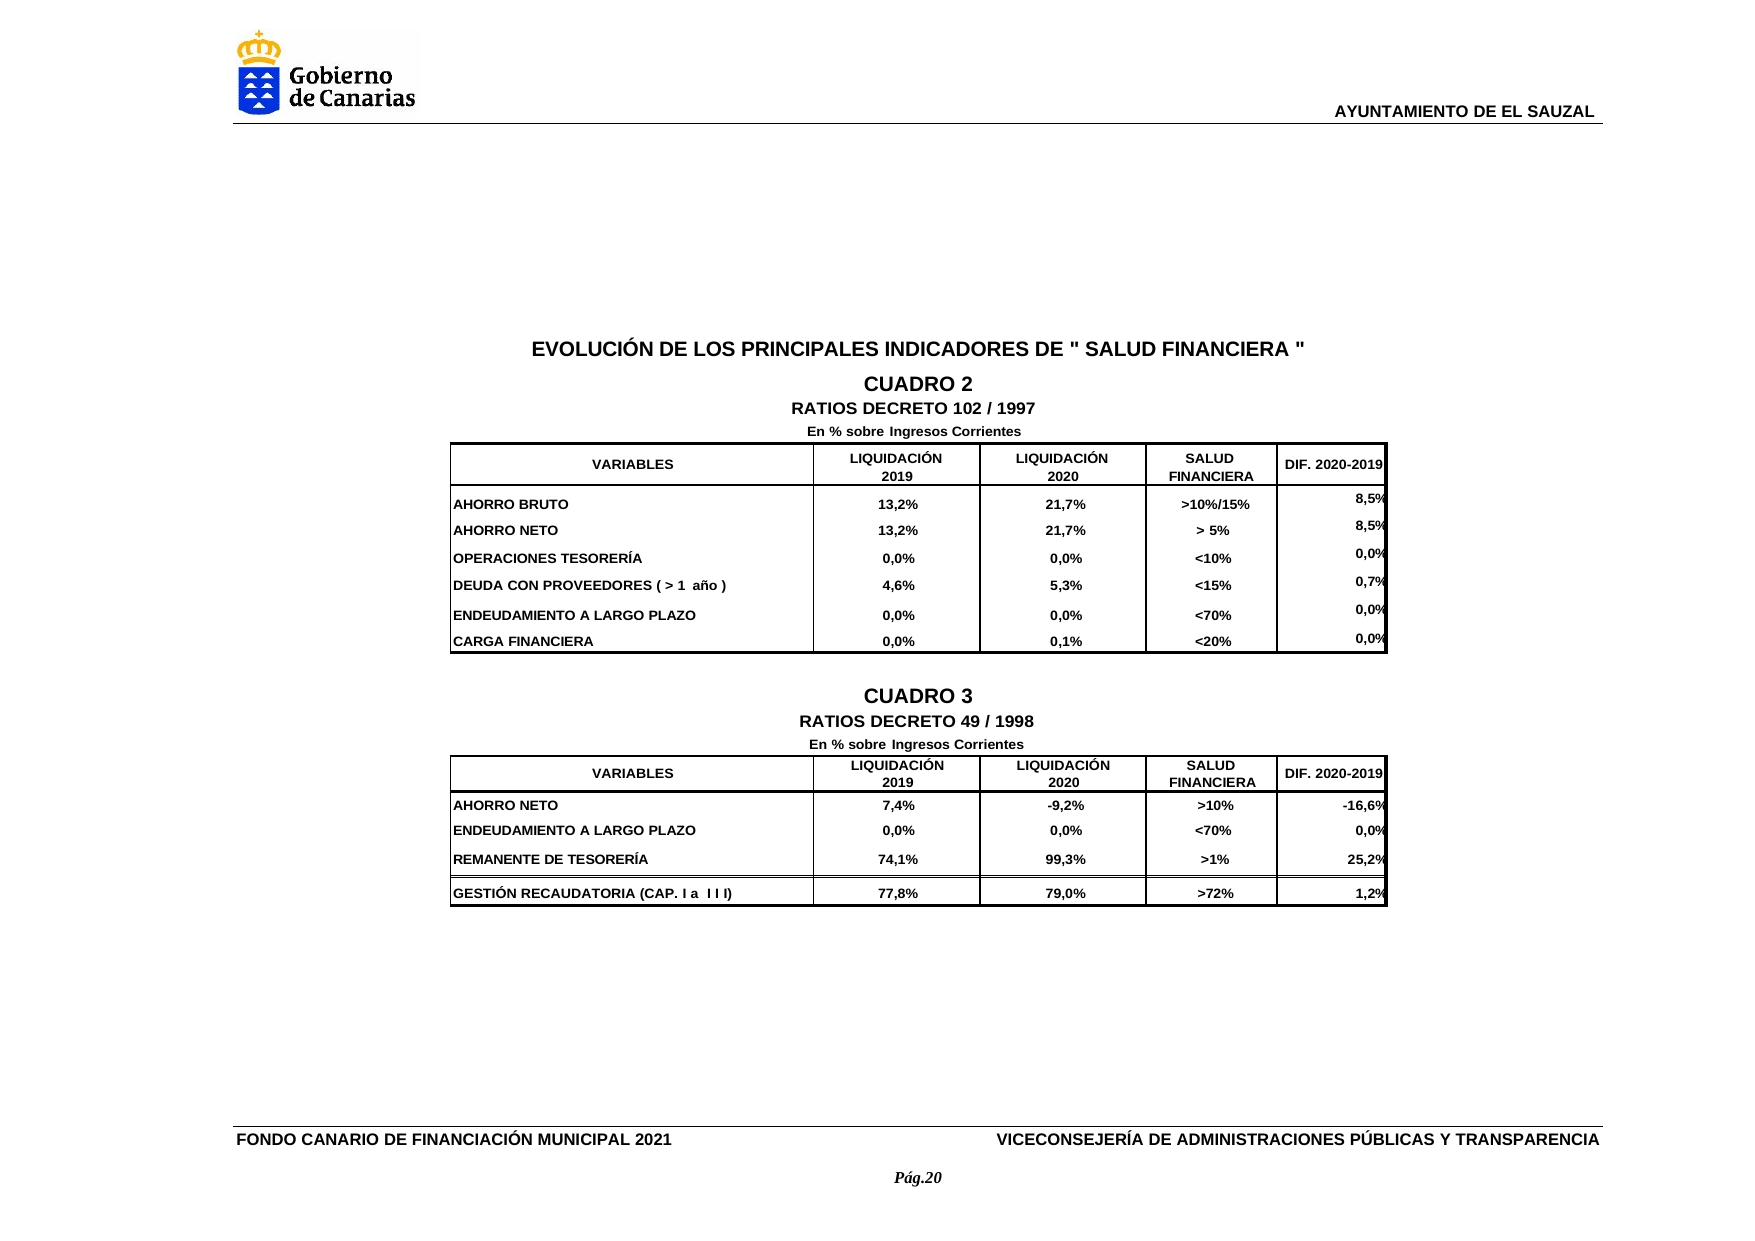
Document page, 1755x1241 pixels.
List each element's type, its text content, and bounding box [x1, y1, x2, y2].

table_cell GESTIÓN RECAUDATORIA (CAP. I a I I I) [451, 878, 813, 903]
table_header LIQUIDACIÓN 2019 [814, 757, 979, 790]
table_cell REMANENTE DE TESORERÍA [451, 845, 813, 875]
table_cell 0,0% [981, 598, 1145, 627]
table_cell 0,0% [1278, 542, 1384, 570]
table_cell 74,1% [814, 845, 979, 875]
table_cell -16,6% [1278, 793, 1384, 817]
table_cell 8,5% [1278, 514, 1384, 542]
table_cell 1,2% [1278, 878, 1384, 903]
table_header LIQUIDACIÓN 2020 [981, 757, 1145, 790]
table_cell 7,4% [814, 793, 979, 817]
table_cell >10% [1147, 793, 1276, 817]
table_cell DEUDA CON PROVEEDORES ( > 1 año ) [451, 570, 813, 598]
text RATIOS DECRETO 102 / 1997 [520, 399, 1307, 418]
table_cell 0,0% [1278, 627, 1384, 651]
table_cell 21,7% [981, 486, 1145, 513]
table_cell ENDEUDAMIENTO A LARGO PLAZO [451, 817, 813, 845]
table_cell 5,3% [981, 570, 1145, 598]
text EVOLUCIÓN DE LOS PRINCIPALES INDICADORES DE " SALUD FINANCIERA " CUADRO 2 [529, 328, 1307, 398]
table_cell > 5% [1147, 514, 1276, 542]
text RATIOS DECRETO 49 / 1998 [526, 712, 1307, 731]
table_header DIF. 2020-2019 [1278, 757, 1384, 790]
table_header VARIABLES [451, 445, 813, 484]
table_cell 0,0% [814, 627, 979, 651]
table_cell 25,2% [1278, 845, 1384, 875]
table_cell <15% [1147, 570, 1276, 598]
table_cell 0,0% [981, 817, 1145, 845]
table_header SALUD FINANCIERA [1147, 757, 1276, 790]
table_header VARIABLES [451, 757, 813, 790]
table_cell <70% [1147, 598, 1276, 627]
text CUADRO 3 [529, 683, 1307, 707]
text En % sobre Ingresos Corrientes [522, 424, 1307, 439]
table_cell CARGA FINANCIERA [451, 627, 813, 651]
table_cell 0,0% [814, 542, 979, 570]
table_cell -9,2% [981, 793, 1145, 817]
table_cell 0,0% [1278, 598, 1384, 627]
table_cell <70% [1147, 817, 1276, 845]
table_cell 0,1% [981, 627, 1145, 651]
table_cell 0,0% [1278, 817, 1384, 845]
table_cell AHORRO NETO [451, 514, 813, 542]
table_cell ENDEUDAMIENTO A LARGO PLAZO [451, 598, 813, 627]
text En % sobre Ingresos Corrientes [526, 737, 1307, 752]
table_cell AHORRO BRUTO [451, 486, 813, 513]
table_header LIQUIDACIÓN 2019 [814, 445, 979, 484]
table_header DIF. 2020-2019 [1278, 445, 1384, 484]
table_header SALUD FINANCIERA [1147, 445, 1276, 484]
table_cell 4,6% [814, 570, 979, 598]
table_cell 79,0% [981, 878, 1145, 903]
table_cell >10%/15% [1147, 486, 1276, 513]
table_cell <10% [1147, 542, 1276, 570]
table_cell 0,7% [1278, 570, 1384, 598]
table_cell 0,0% [814, 598, 979, 627]
table_cell 8,5% [1278, 486, 1384, 513]
table_cell 77,8% [814, 878, 979, 903]
table_cell AHORRO NETO [451, 793, 813, 817]
table_cell OPERACIONES TESORERÍA [451, 542, 813, 570]
table_cell 99,3% [981, 845, 1145, 875]
table_cell 13,2% [814, 514, 979, 542]
table_cell 0,0% [981, 542, 1145, 570]
table_cell >1% [1147, 845, 1276, 875]
table_cell <20% [1147, 627, 1276, 651]
table_header LIQUIDACIÓN 2020 [981, 445, 1145, 484]
table_cell 21,7% [981, 514, 1145, 542]
table_cell 13,2% [814, 486, 979, 513]
table_cell 0,0% [814, 817, 979, 845]
table_cell >72% [1147, 878, 1276, 903]
